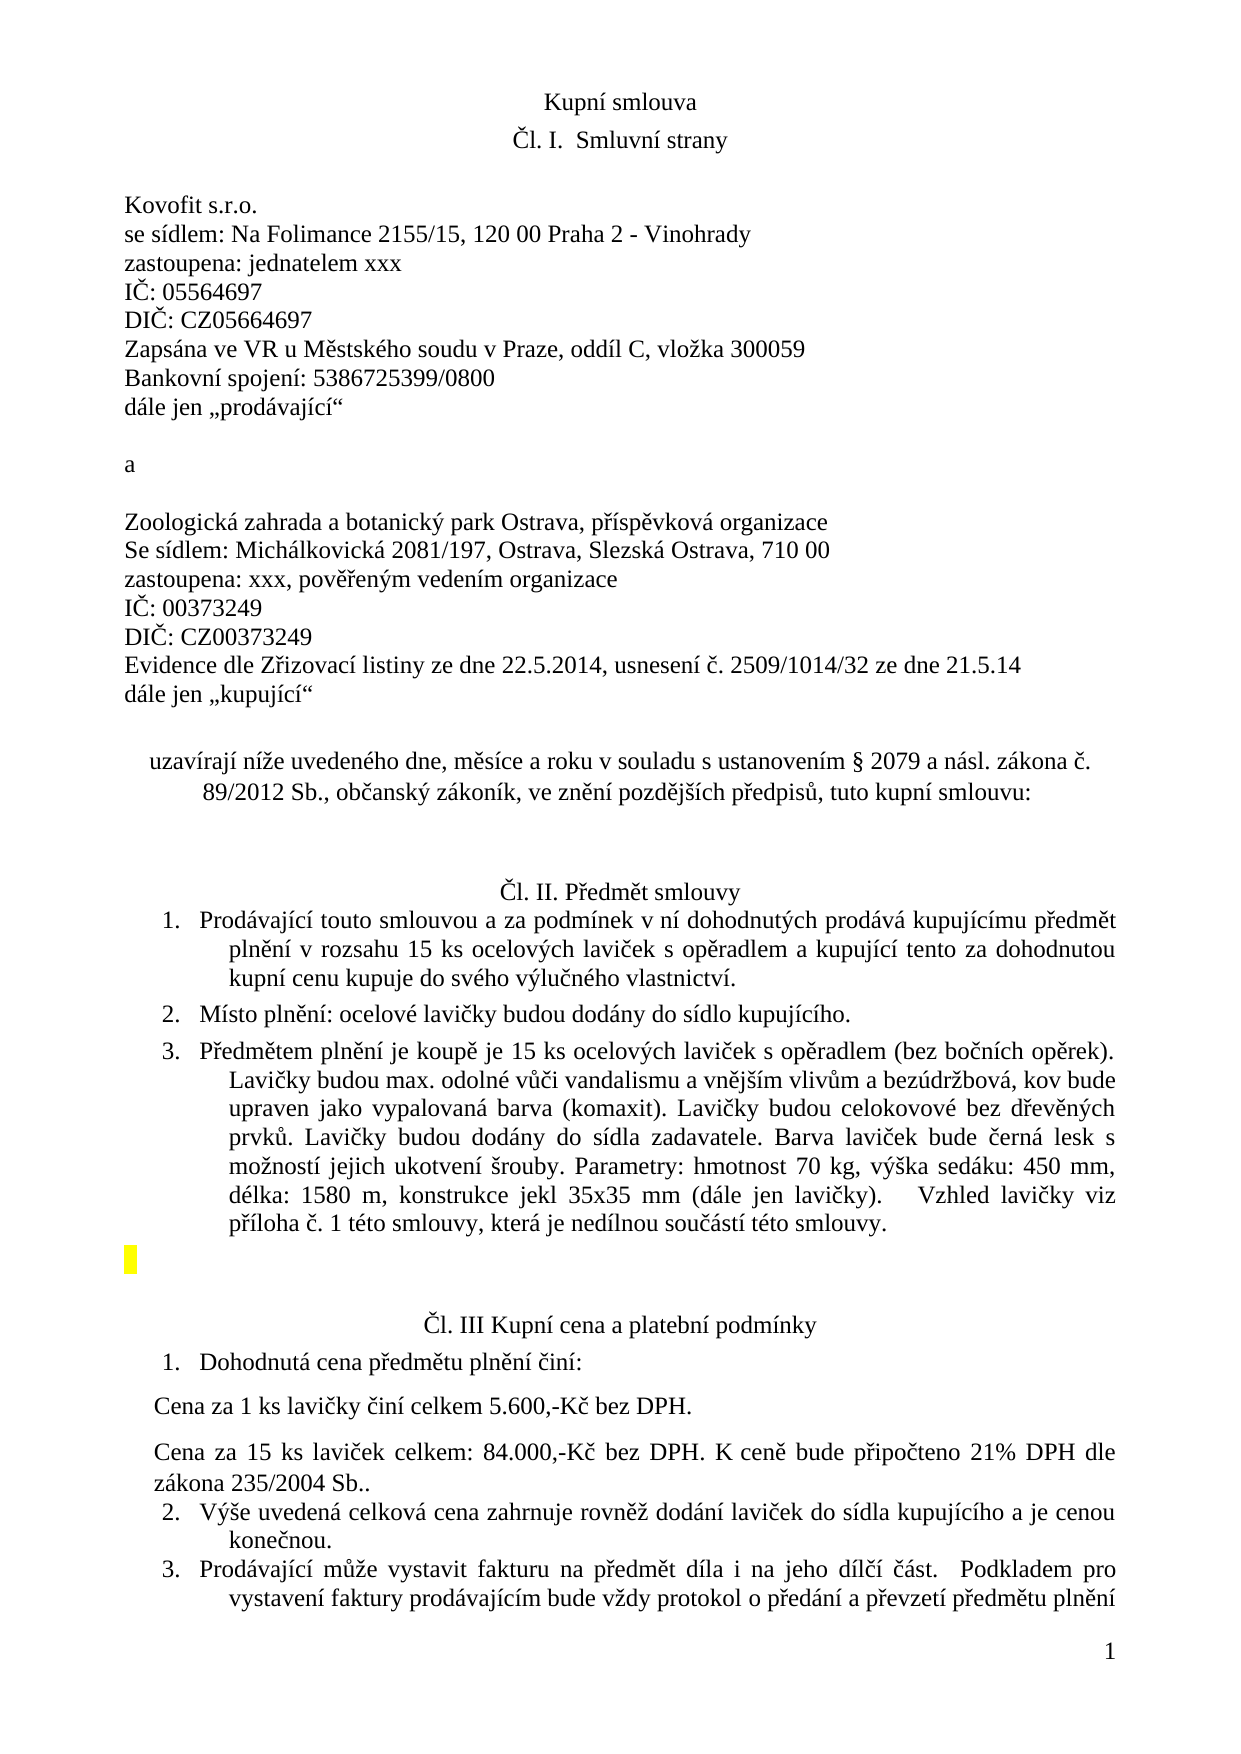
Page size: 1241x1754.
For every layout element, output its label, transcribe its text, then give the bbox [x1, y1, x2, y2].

text uzavírají níže uvedeného dne, měsíce a roku v souladu s ustanovením § 2079 a násl. zákona č. 89/2012 Sb., občanský zákoník, ve znění pozdějších předpisů, tuto kupní smlouvu: [124, 744, 1116, 806]
text IČ: 00373249 [124, 593, 1116, 622]
text Kovofit s.r.o. [124, 190, 1116, 219]
text Bankovní spojení: 5386725399/0800 [124, 363, 1116, 392]
text Čl. II. Předmět smlouvy [124, 877, 1116, 905]
text dále jen „kupující“ [124, 679, 1116, 708]
list Místo plnění: ocelové lavičky budou dodány do sídlo kupujícího. [162, 999, 1116, 1028]
text IČ: 05564697 [124, 277, 1116, 305]
text Cena za 1 ks lavičky činí celkem 5.600,-Kč bez DPH. [154, 1391, 1116, 1420]
text Čl. III Kupní cena a platební podmínky [124, 1310, 1116, 1339]
text Zapsána ve VR u Městského soudu v Praze, oddíl C, vložka 300059 [124, 334, 1116, 363]
list Dohodnutá cena předmětu plnění činí: [162, 1347, 1116, 1376]
text Čl. I. Smluvní strany [124, 125, 1116, 154]
text Se sídlem: Michálkovická 2081/197, Ostrava, Slezská Ostrava, 710 00 [124, 535, 1116, 564]
text Zoologická zahrada a botanický park Ostrava, příspěvková organizace [124, 507, 1116, 535]
text Evidence dle Zřizovací listiny ze dne 22.5.2014, usnesení č. 2509/1014/32 ze dne 21.5.14 [124, 650, 1116, 679]
text a [124, 449, 1116, 478]
list Výše uvedená celková cena zahrnuje rovněž dodání laviček do sídla kupujícího a je cenou konečnou. [162, 1497, 1116, 1554]
list Předmětem plnění je koupě je 15 ks ocelových laviček s opěradlem (bez bočních opěrek). Lavičky budou max. odolné vůči vandalismu a vnějším vlivům a bezúdržbová, kov bude upraven jako vypalovaná barva (komaxit). Lavičky budou celokovové bez dřevěných prvků. Lavičky budou dodány do sídla zadavatele. Barva laviček bude černá lesk s možností jejich ukotvení šrouby. Parametry: hmotnost 70 kg, výška sedáku: 450 mm, délka: 1580 m, konstrukce jekl 35x35 mm (dále jen lavičky). Vzhled lavičky viz příloha č. 1 této smlouvy, která je nedílnou součástí této smlouvy. [162, 1036, 1116, 1237]
text DIČ: CZ05664697 [124, 305, 1116, 334]
text zastoupena: xxx, pověřeným vedením organizace [124, 564, 1116, 593]
text Kupní smlouva [124, 82, 1116, 117]
list Prodávající touto smlouvou a za podmínek v ní dohodnutých prodává kupujícímu předmět plnění v rozsahu 15 ks ocelových laviček s opěradlem a kupující tento za dohodnutou kupní cenu kupuje do svého výlučného vlastnictví. [162, 905, 1116, 992]
text Cena za 15 ks laviček celkem: 84.000,-Kč bez DPH. K ceně bude připočteno 21% DPH dle zákona 235/2004 Sb.. [154, 1436, 1116, 1497]
text dále jen „prodávající“ [124, 392, 1116, 420]
text zastoupena: jednatelem xxx [124, 248, 1116, 277]
list Prodávající může vystavit fakturu na předmět díla i na jeho dílčí část. Podkladem pro vystavení faktury prodávajícím bude vždy protokol o předání a převzetí předmětu plnění [162, 1554, 1116, 1612]
text DIČ: CZ00373249 [124, 622, 1116, 650]
text se sídlem: Na Folimance 2155/15, 120 00 Praha 2 - Vinohrady [124, 219, 1116, 248]
